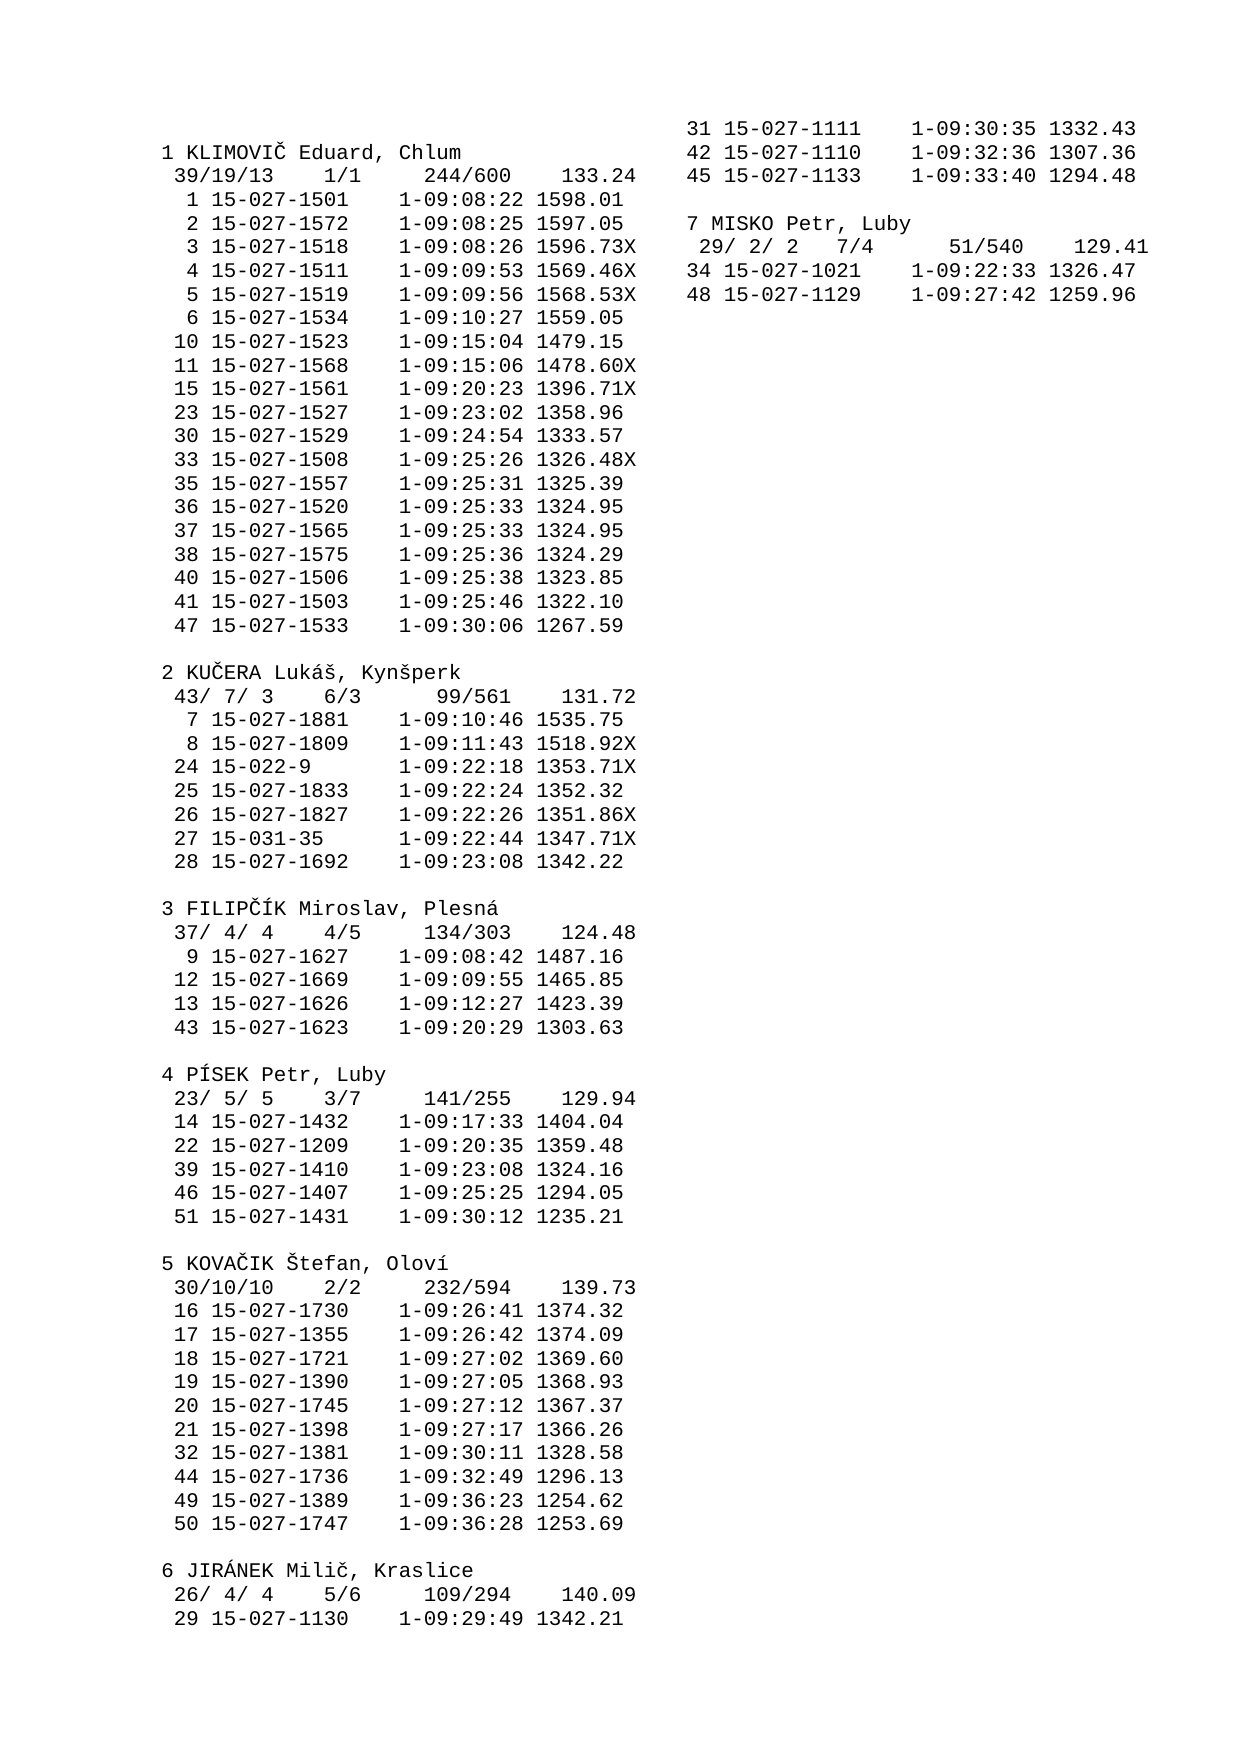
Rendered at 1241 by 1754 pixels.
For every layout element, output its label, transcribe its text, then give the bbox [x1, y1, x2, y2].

text 30 15-027-1529 1-09:24:54 1333.57 [111, 426, 1151, 449]
text 8 15-027-1809 1-09:11:43 1518.92X [111, 733, 1151, 757]
text 31 15-027-1111 1-09:30:35 1332.43 [111, 118, 1151, 142]
text 9 15-027-1627 1-09:08:42 1487.16 [111, 946, 1151, 969]
text 16 15-027-1730 1-09:26:41 1374.32 [111, 1300, 1151, 1324]
text 4 15-027-1511 1-09:09:53 1569.46X 34 15-027-1021 1-09:22:33 1326.47 [111, 260, 1151, 284]
text 7 15-027-1881 1-09:10:46 1535.75 [111, 709, 1151, 733]
text 25 15-027-1833 1-09:22:24 1352.32 [111, 780, 1151, 804]
text 21 15-027-1398 1-09:27:17 1366.26 [111, 1419, 1151, 1442]
text 41 15-027-1503 1-09:25:46 1322.10 [111, 591, 1151, 615]
text 20 15-027-1745 1-09:27:12 1367.37 [111, 1395, 1151, 1419]
text 40 15-027-1506 1-09:25:38 1323.85 [111, 567, 1151, 591]
text 24 15-022-9 1-09:22:18 1353.71X [111, 757, 1151, 780]
text 18 15-027-1721 1-09:27:02 1369.60 [111, 1348, 1151, 1371]
text 33 15-027-1508 1-09:25:26 1326.48X [111, 449, 1151, 473]
text 11 15-027-1568 1-09:15:06 1478.60X [111, 354, 1151, 378]
text 27 15-031-35 1-09:22:44 1347.71X [111, 827, 1151, 851]
text 43/ 7/ 3 6/3 99/561 131.72 [111, 686, 1151, 709]
text 17 15-027-1355 1-09:26:42 1374.09 [111, 1324, 1151, 1348]
text 12 15-027-1669 1-09:09:55 1465.85 [111, 969, 1151, 993]
text 13 15-027-1626 1-09:12:27 1423.39 [111, 993, 1151, 1017]
text 6 15-027-1534 1-09:10:27 1559.05 [111, 307, 1151, 331]
text 38 15-027-1575 1-09:25:36 1324.29 [111, 544, 1151, 567]
text 10 15-027-1523 1-09:15:04 1479.15 [111, 331, 1151, 354]
text 1 KLIMOVIČ Eduard, Chlum 42 15-027-1110 1-09:32:36 1307.36 [111, 142, 1151, 165]
text 44 15-027-1736 1-09:32:49 1296.13 [111, 1466, 1151, 1489]
text 47 15-027-1533 1-09:30:06 1267.59 [111, 615, 1151, 638]
text 46 15-027-1407 1-09:25:25 1294.05 [111, 1182, 1151, 1206]
text 28 15-027-1692 1-09:23:08 1342.22 [111, 851, 1151, 875]
text 6 JIRÁNEK Milič, Kraslice [111, 1561, 1151, 1584]
text 2 15-027-1572 1-09:08:25 1597.05 7 MISKO Petr, Luby [111, 213, 1151, 236]
text 3 15-027-1518 1-09:08:26 1596.73X 29/ 2/ 2 7/4 51/540 129.41 [111, 236, 1151, 260]
text 23/ 5/ 5 3/7 141/255 129.94 [111, 1088, 1151, 1111]
text 49 15-027-1389 1-09:36:23 1254.62 [111, 1489, 1151, 1513]
text 5 15-027-1519 1-09:09:56 1568.53X 48 15-027-1129 1-09:27:42 1259.96 [111, 284, 1151, 307]
text 5 KOVAČIK Štefan, Oloví [111, 1253, 1151, 1277]
text 22 15-027-1209 1-09:20:35 1359.48 [111, 1135, 1151, 1158]
text 15 15-027-1561 1-09:20:23 1396.71X [111, 378, 1151, 402]
text 26 15-027-1827 1-09:22:26 1351.86X [111, 804, 1151, 827]
text 19 15-027-1390 1-09:27:05 1368.93 [111, 1371, 1151, 1395]
text 51 15-027-1431 1-09:30:12 1235.21 [111, 1206, 1151, 1229]
text 35 15-027-1557 1-09:25:31 1325.39 [111, 473, 1151, 496]
text 3 FILIPČÍK Miroslav, Plesná [111, 898, 1151, 922]
text 39 15-027-1410 1-09:23:08 1324.16 [111, 1158, 1151, 1182]
text 2 KUČERA Lukáš, Kynšperk [111, 662, 1151, 686]
text 36 15-027-1520 1-09:25:33 1324.95 [111, 496, 1151, 520]
text 39/19/13 1/1 244/600 133.24 45 15-027-1133 1-09:33:40 1294.48 [111, 165, 1151, 189]
text 37 15-027-1565 1-09:25:33 1324.95 [111, 520, 1151, 544]
text 50 15-027-1747 1-09:36:28 1253.69 [111, 1513, 1151, 1537]
text 1 15-027-1501 1-09:08:22 1598.01 [111, 189, 1151, 213]
text 30/10/10 2/2 232/594 139.73 [111, 1277, 1151, 1300]
text 14 15-027-1432 1-09:17:33 1404.04 [111, 1111, 1151, 1135]
text 26/ 4/ 4 5/6 109/294 140.09 [111, 1584, 1151, 1608]
text 4 PÍSEK Petr, Luby [111, 1064, 1151, 1088]
text 23 15-027-1527 1-09:23:02 1358.96 [111, 402, 1151, 426]
text 29 15-027-1130 1-09:29:49 1342.21 [111, 1608, 1151, 1631]
text 37/ 4/ 4 4/5 134/303 124.48 [111, 922, 1151, 946]
text 43 15-027-1623 1-09:20:29 1303.63 [111, 1017, 1151, 1040]
text 32 15-027-1381 1-09:30:11 1328.58 [111, 1442, 1151, 1466]
